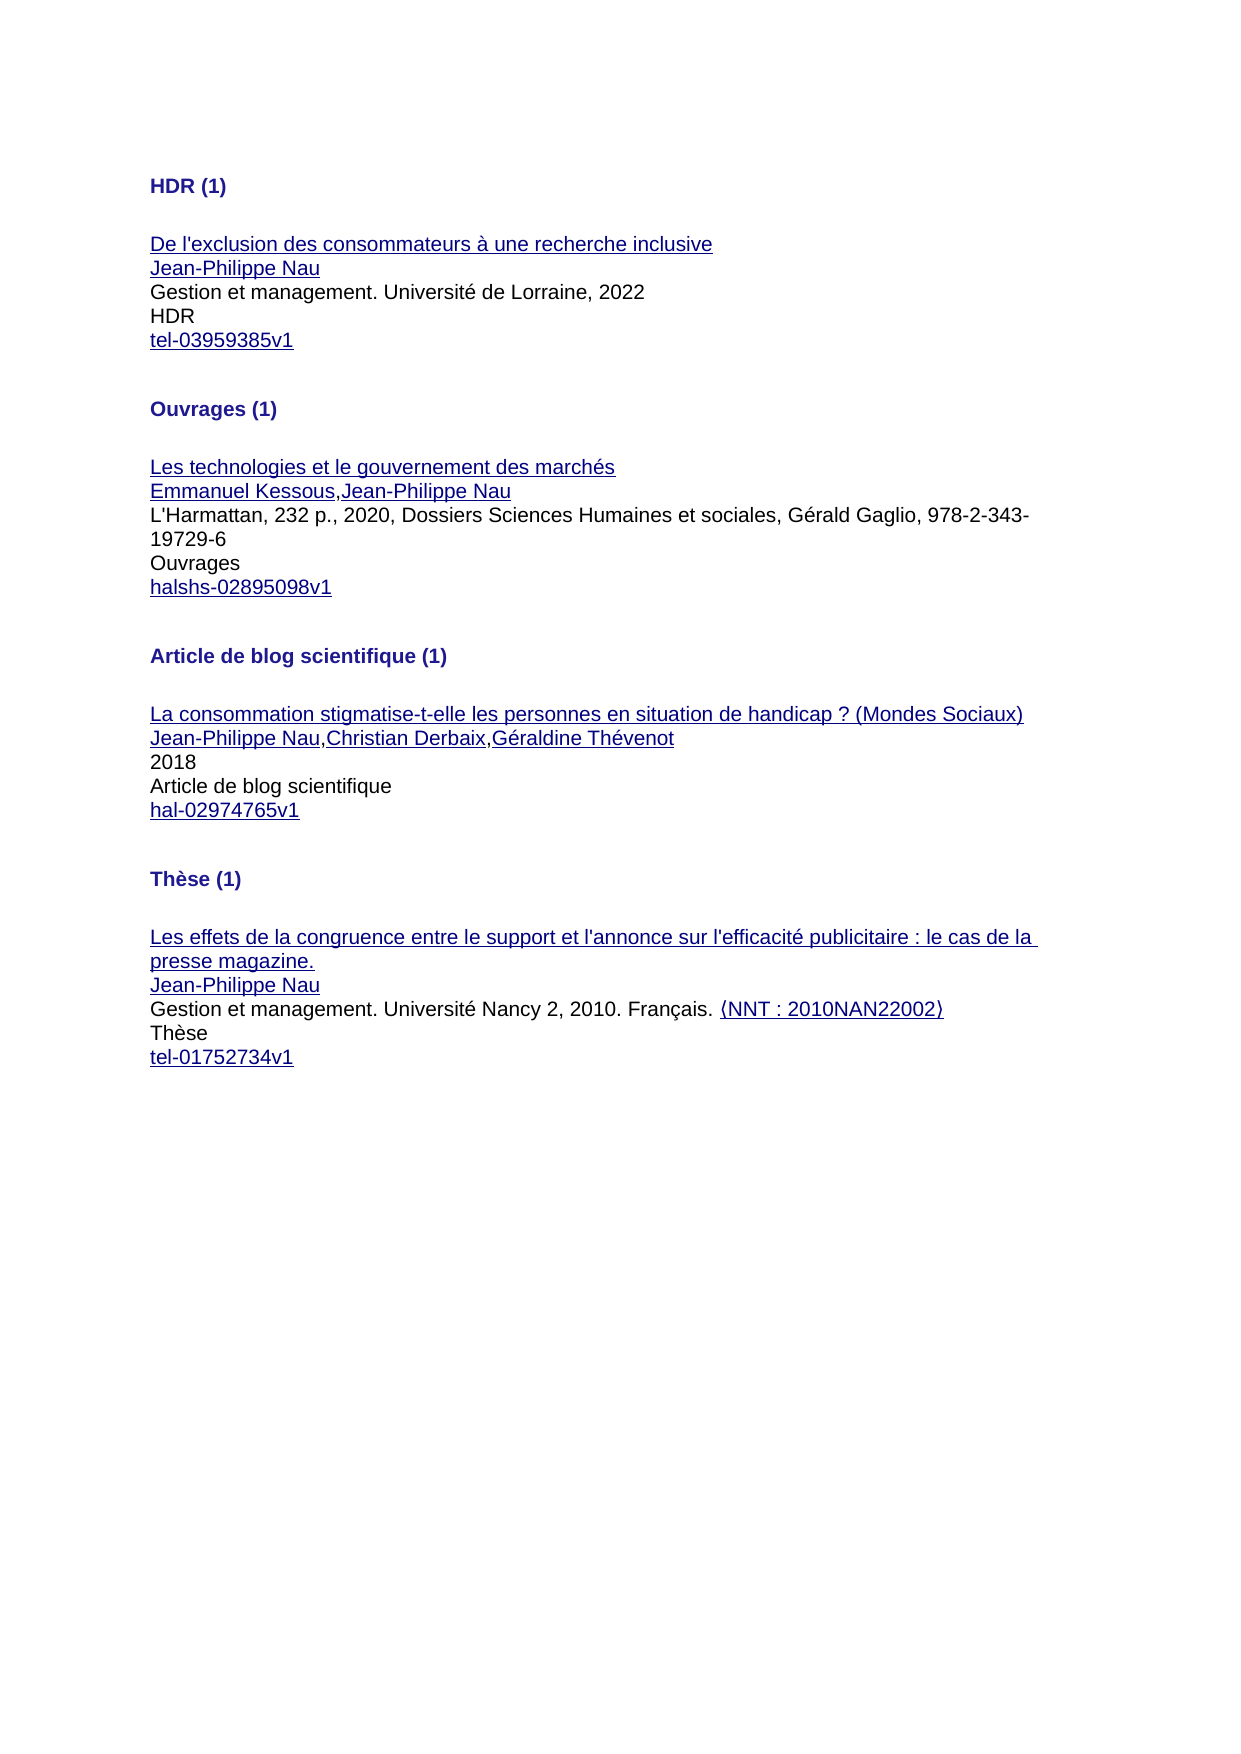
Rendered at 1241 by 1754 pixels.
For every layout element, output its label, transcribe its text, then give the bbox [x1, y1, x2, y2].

subtitle Ouvrages (1) [150, 397, 1090, 421]
table_header Les technologies et le gouvernement des marchés Emmanuel Kessous,Jean-Philippe Nau L'Harmattan, 232 p., 2020, Dossiers Sciences Humaines et sociales, Gérald Gaglio, 978-2-343-19729-6 Ouvrages halshs-02895098v1 [150, 455, 1090, 599]
subtitle HDR (1) [150, 174, 1090, 198]
table_header La consommation stigmatise-t-elle les personnes en situation de handicap ? (Mondes Sociaux) Jean-Philippe Nau,Christian Derbaix,Géraldine Thévenot 2018 Article de blog scientifique hal-02974765v1 [150, 702, 1090, 822]
table_header De l'exclusion des consommateurs à une recherche inclusive Jean-Philippe Nau Gestion et management. Université de Lorraine, 2022 HDR tel-03959385v1 [150, 232, 1090, 352]
table_header Les effets de la congruence entre le support et l'annonce sur l'efficacité publicitaire : le cas de la presse magazine. Jean-Philippe Nau Gestion et management. Université Nancy 2, 2010. Français. ⟨NNT : 2010NAN22002⟩ Thèse tel-01752734v1 [150, 925, 1090, 1069]
subtitle Thèse (1) [150, 867, 1090, 891]
subtitle Article de blog scientifique (1) [150, 644, 1090, 668]
